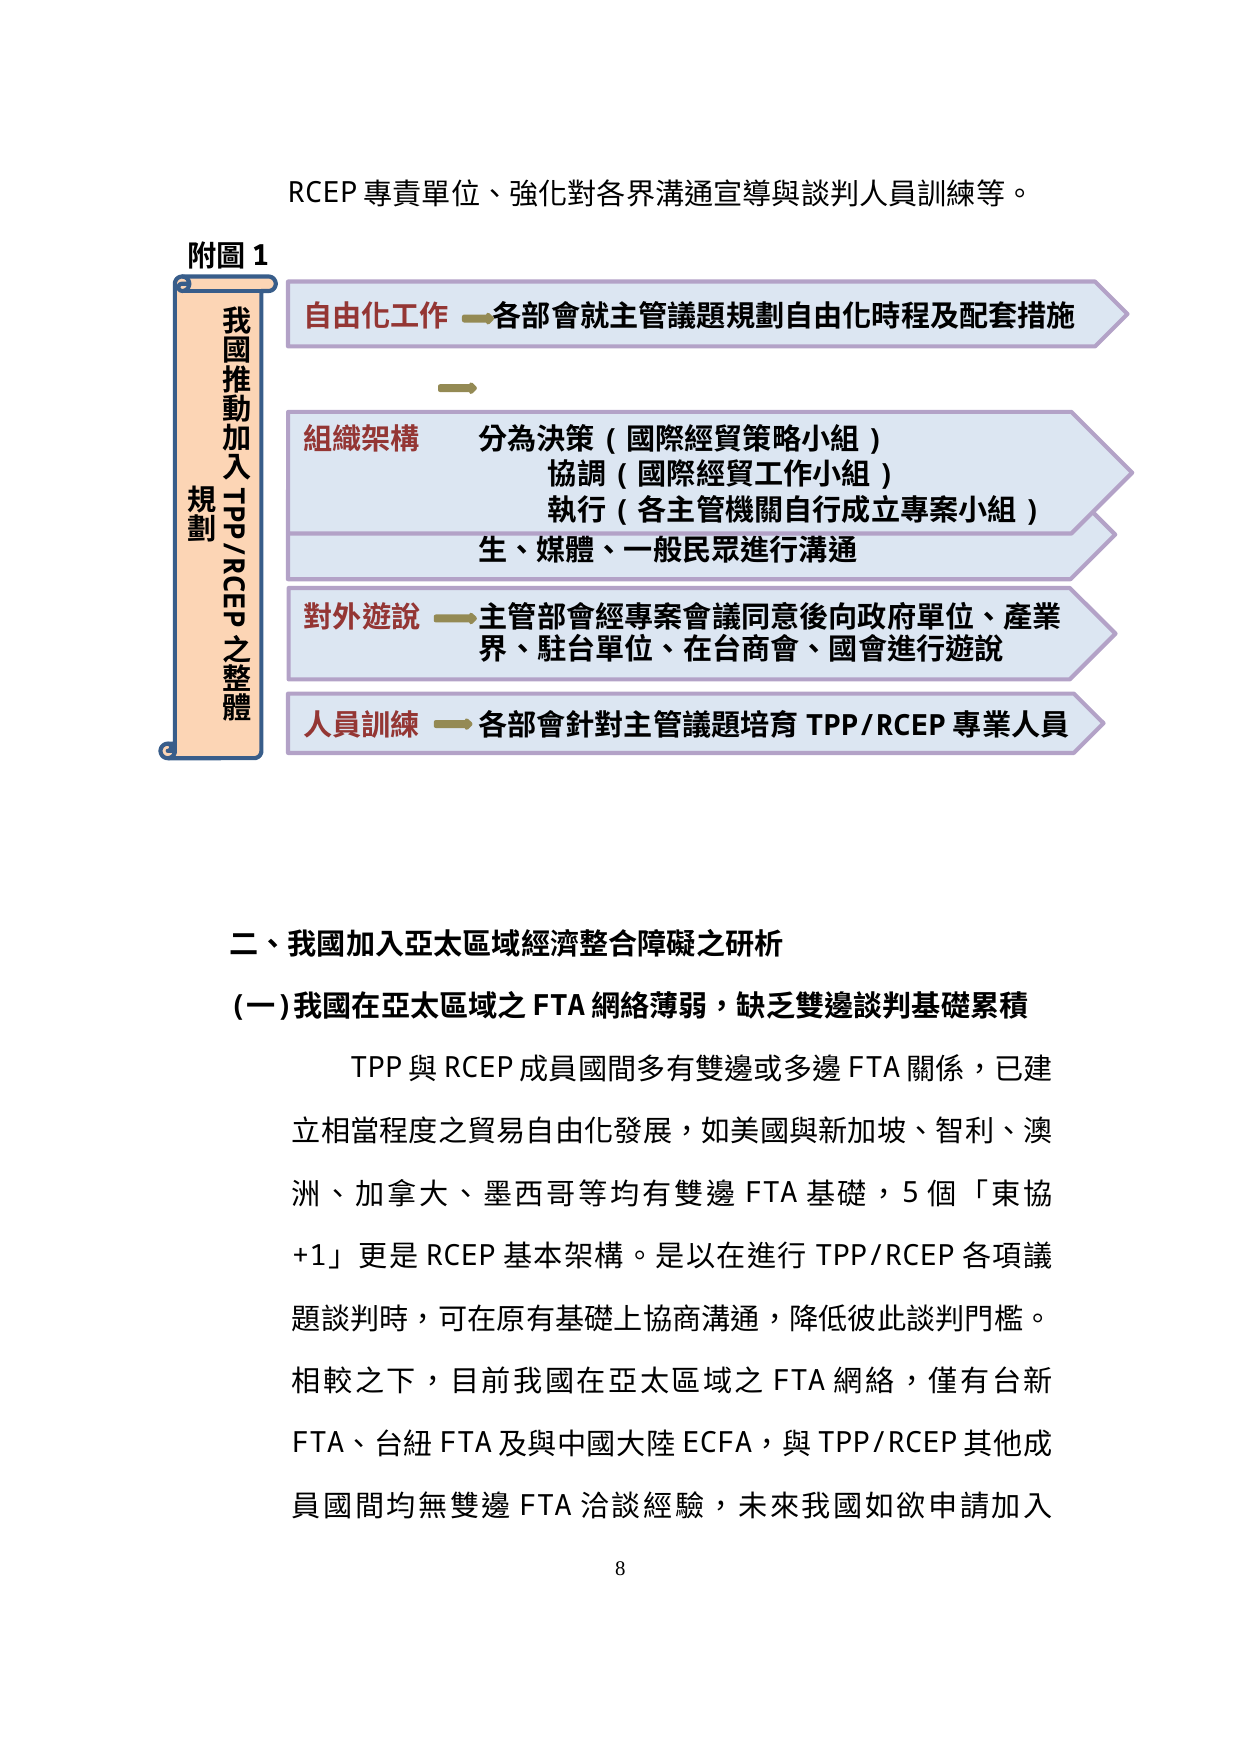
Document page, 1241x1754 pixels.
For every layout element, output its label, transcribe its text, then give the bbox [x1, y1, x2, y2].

text RCEP專責單位、強化對各界溝通宣導與談判人員訓練等。 [229, 150, 1053, 212]
text 二、我國加入亞太區域經濟整合障礙之研析 [229, 900, 1053, 962]
text 附圖1 [187, 212, 1053, 275]
text TPP與RCEP成員國間多有雙邊或多邊FTA關係，已建立相當程度之貿易自由化發展，如美國與新加坡、智利、澳洲、加拿大、墨西哥等均有雙邊FTA基礎，5個「東協+1」更是RCEP基本架構。是以在進行TPP/RCEP各項議題談判時，可在原有基礎上協商溝通，降低彼此談判門檻。相較之下，目前我國在亞太區域之FTA網絡，僅有台新FTA、台紐FTA及與中國大陸ECFA，與TPP/RCEP其他成員國間均無雙邊FTA洽談經驗，未來我國如欲申請加入 [292, 1025, 1053, 1525]
text (一)我國在亞太區域之FTA網絡薄弱，缺乏雙邊談判基礎累積 [229, 962, 1053, 1025]
